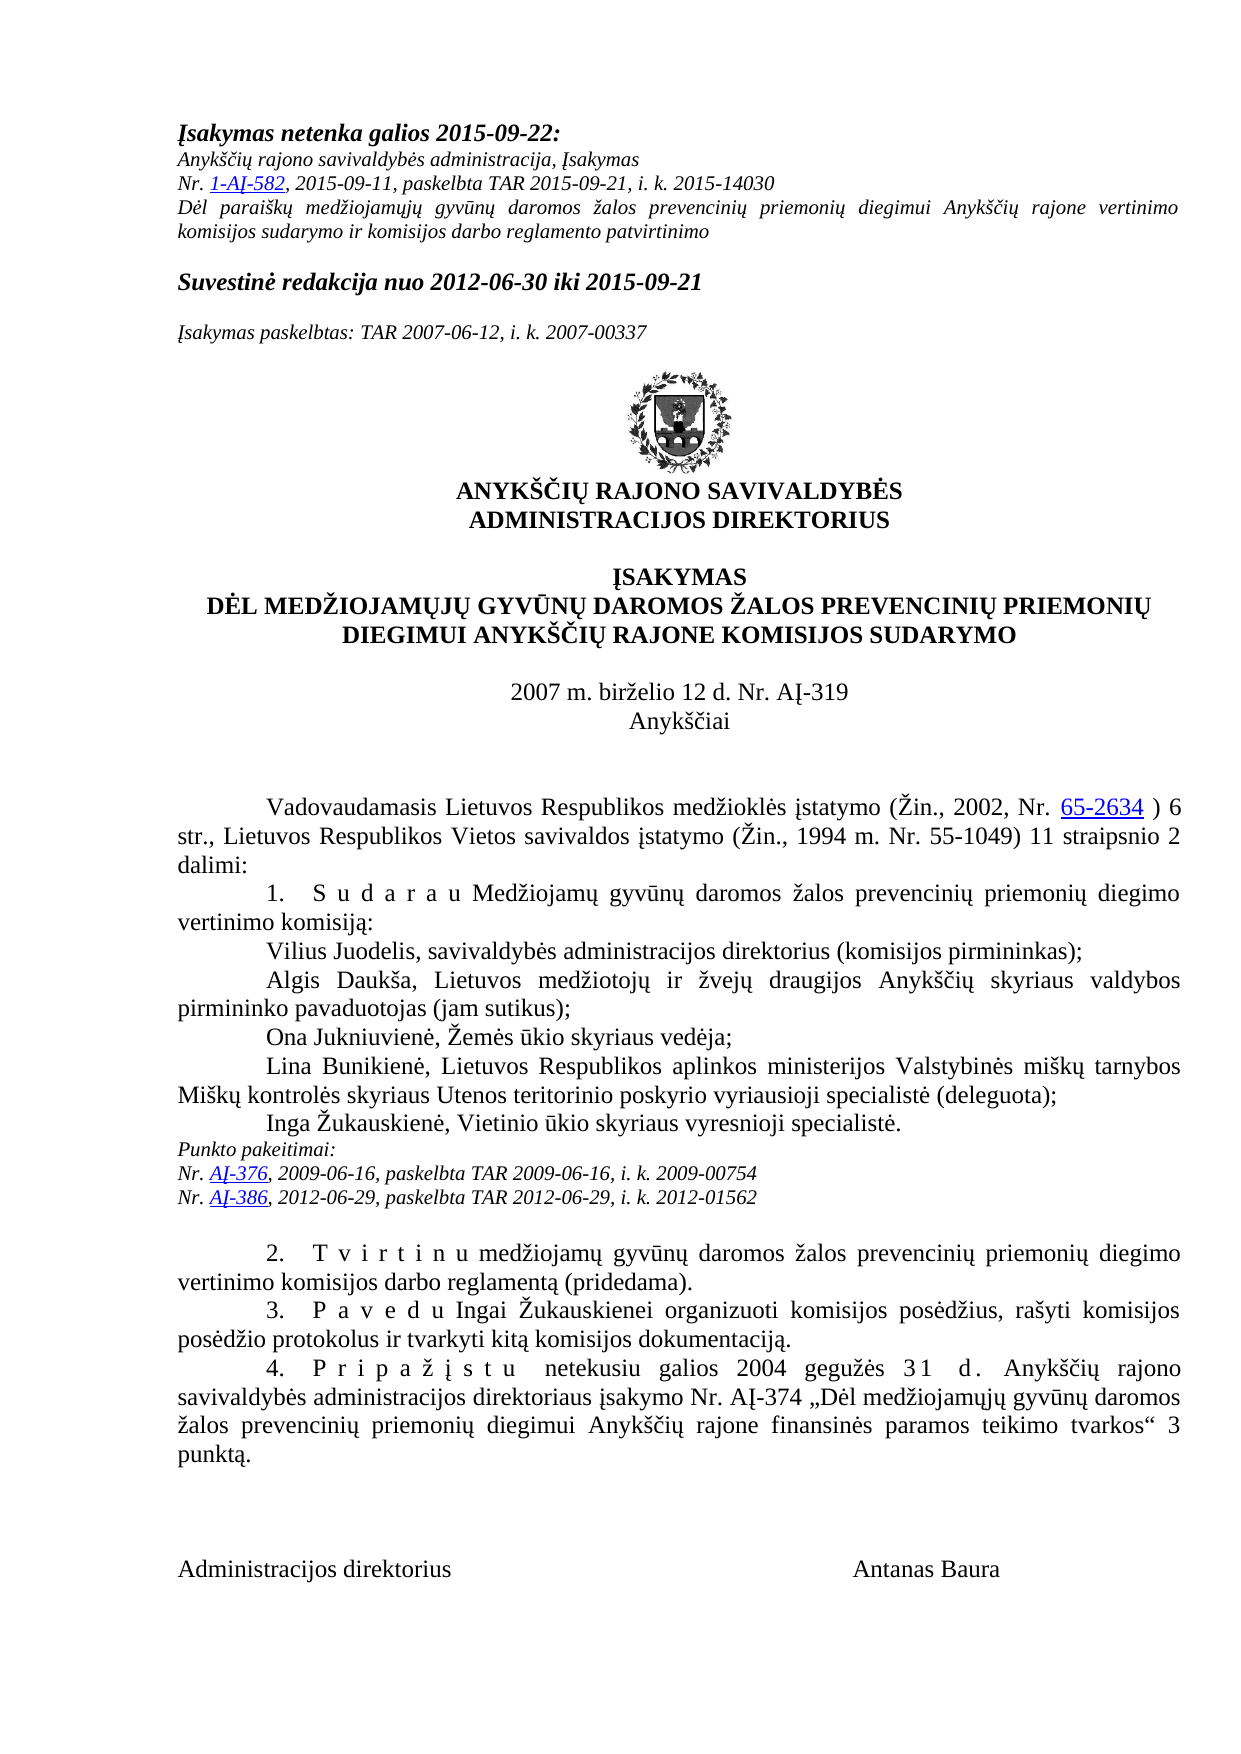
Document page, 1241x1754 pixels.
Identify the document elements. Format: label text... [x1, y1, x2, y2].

text Administracijos direktorius Antanas Baura [177, 1554, 1181, 1583]
text Punkto pakeitimai: [177, 1137, 1181, 1161]
text Nr. AĮ-376, 2009-06-16, paskelbta TAR 2009-06-16, i. k. 2009-00754 [177, 1161, 1181, 1185]
text 2. T v i r t i n u medžiojamų gyvūnų daromos žalos prevencinių priemonių diegimo vertinimo komisijos darbo reglamentą (pridedama). [177, 1238, 1181, 1296]
text ANYKŠČIŲ RAJONO SAVIVALDYBĖS [177, 476, 1181, 505]
text Nr. 1-AĮ-582, 2015-09-11, paskelbta TAR 2015-09-21, i. k. 2015-14030 [177, 171, 1181, 195]
text Įsakymas paskelbtas: TAR 2007-06-12, i. k. 2007-00337 [177, 320, 1181, 344]
text Algis Daukša, Lietuvos medžiotojų ir žvejų draugijos Anykščių skyriaus valdybos pirmininko pavaduotojas (jam sutikus); [177, 965, 1181, 1022]
text Inga Žukauskienė, Vietinio ūkio skyriaus vyresnioji specialistė. [177, 1108, 1181, 1137]
text Anykščiai [177, 706, 1181, 735]
text Suvestinė redakcija nuo 2012-06-30 iki 2015-09-21 [177, 267, 1181, 296]
text Lina Bunikienė, Lietuvos Respublikos aplinkos ministerijos Valstybinės miškų tarnybos Miškų kontrolės skyriaus Utenos teritorinio poskyrio vyriausioji specialistė (deleguota); [177, 1051, 1181, 1108]
text 3. P a v e d u Ingai Žukauskienei organizuoti komisijos posėdžius, rašyti komisijos posėdžio protokolus ir tvarkyti kitą komisijos dokumentaciją. [177, 1296, 1181, 1353]
text Dėl paraiškų medžiojamųjų gyvūnų daromos žalos prevencinių priemonių diegimui Anykščių rajone vertinimo komisijos sudarymo ir komisijos darbo reglamento patvirtinimo [177, 195, 1181, 243]
text ĮSAKYMAS [177, 562, 1181, 591]
text Nr. AĮ-386, 2012-06-29, paskelbta TAR 2012-06-29, i. k. 2012-01562 [177, 1185, 1181, 1209]
text 1. S u d a r a u Medžiojamų gyvūnų daromos žalos prevencinių priemonių diegimo vertinimo komisiją: [177, 878, 1181, 936]
text ADMINISTRACIJOS DIREKTORIUS [177, 505, 1181, 533]
text Vilius Juodelis, savivaldybės administracijos direktorius (komisijos pirmininkas); [177, 936, 1181, 965]
text 2007 m. birželio 12 d. Nr. AĮ-319 [177, 677, 1181, 706]
text Anykščių rajono savivaldybės administracija, Įsakymas [177, 147, 1181, 171]
text Įsakymas netenka galios 2015-09-22: [177, 118, 1181, 147]
text Ona Jukniuvienė, Žemės ūkio skyriaus vedėja; [177, 1022, 1181, 1051]
text 4. Pripažįstu netekusiu galios 2004 gegužės 31 d. Anykščių rajono savivaldybės administracijos direktoriaus įsakymo Nr. AĮ-374 „Dėl medžiojamųjų gyvūnų daromos žalos prevencinių priemonių diegimui Anykščių rajone finansinės paramos teikimo tvarkos“ 3 punktą. [177, 1353, 1181, 1468]
text Vadovaudamasis Lietuvos Respublikos medžioklės įstatymo (Žin., 2002, Nr. 65-2634 ) 6 str., Lietuvos Respublikos Vietos savivaldos įstatymo (Žin., 1994 m. Nr. 55-1049) 11 straipsnio 2 dalimi: [177, 792, 1181, 878]
text DĖL MEDŽIOJAMŲJŲ GYVŪNŲ DAROMOS ŽALOS PREVENCINIŲ PRIEMONIŲ DIEGIMUI ANYKŠČIŲ RAJONE KOMISIJOS SUDARYMO [177, 591, 1181, 648]
